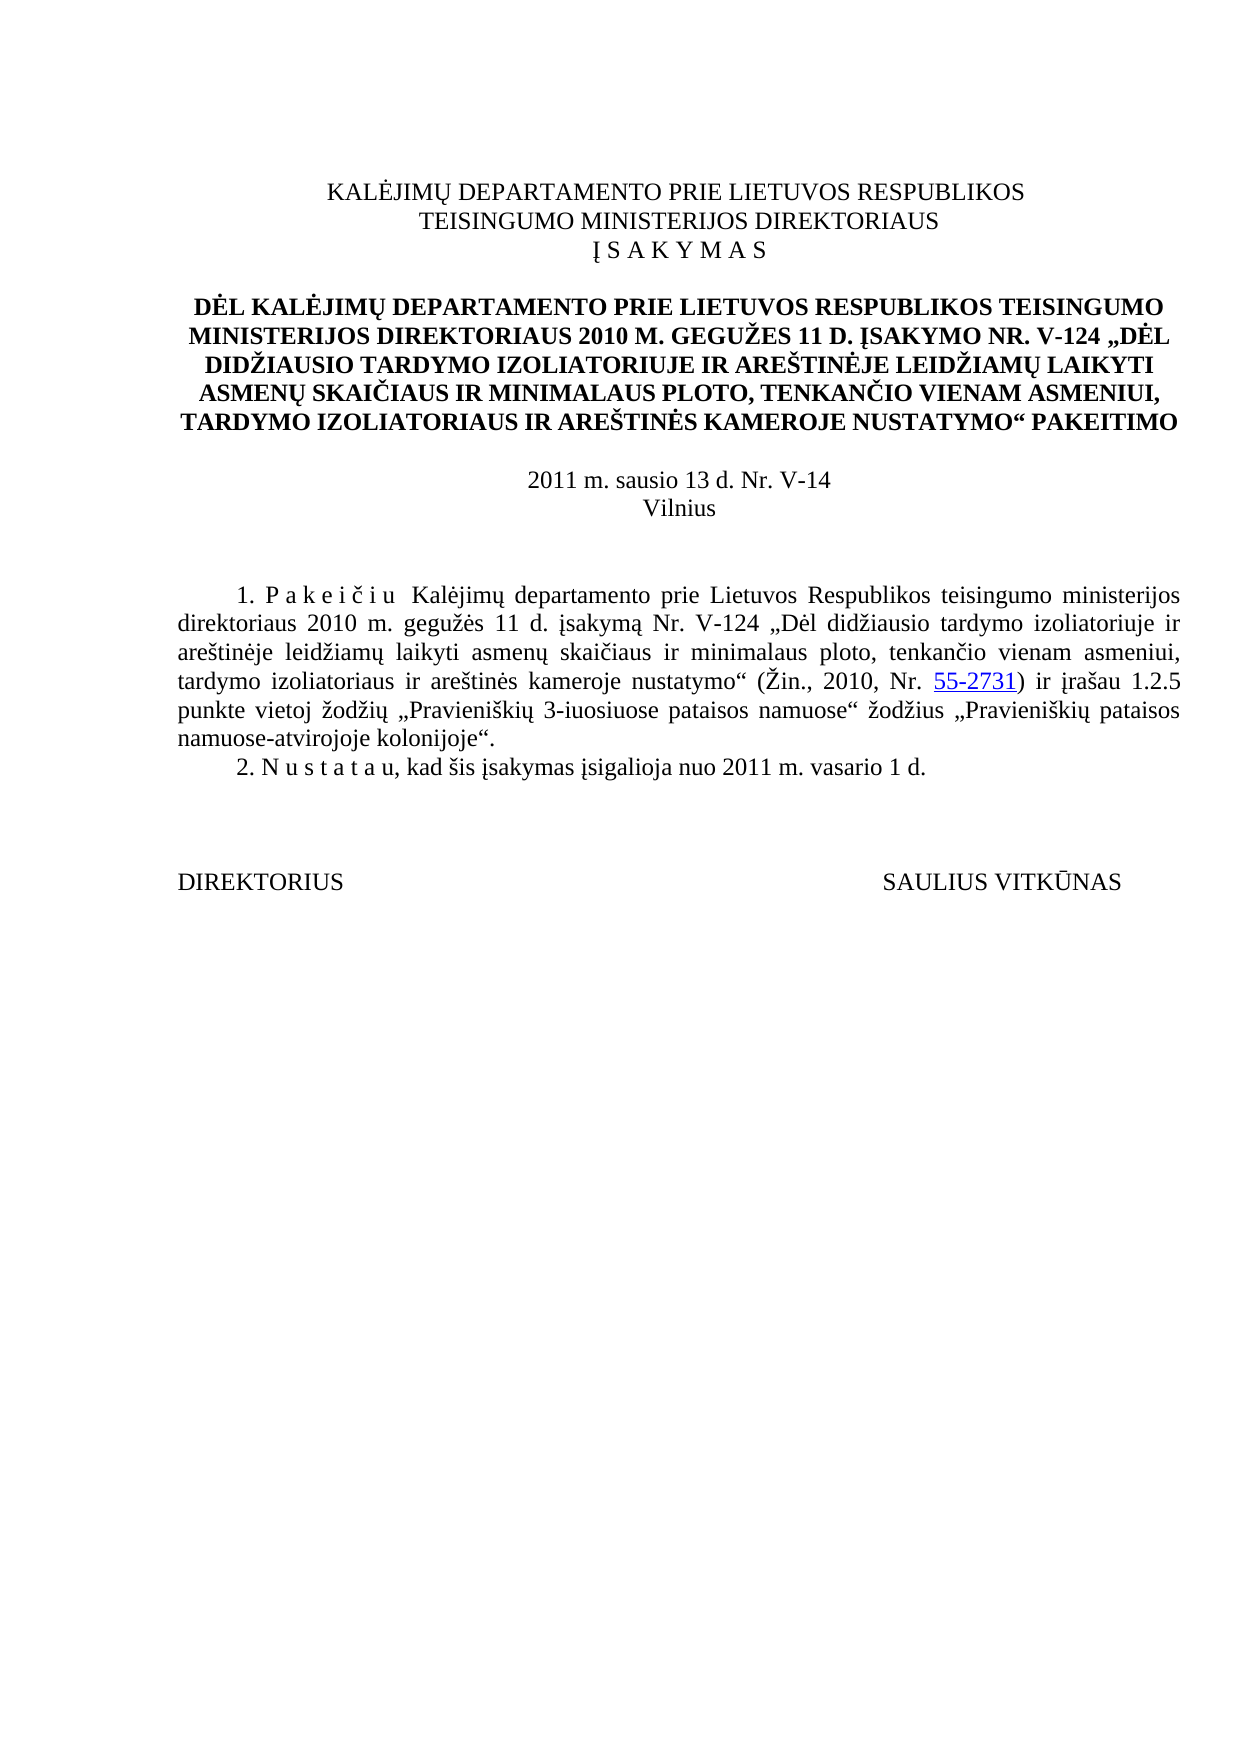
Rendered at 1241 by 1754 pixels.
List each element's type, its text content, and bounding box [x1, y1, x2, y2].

text 2. Nustatau, kad šis įsakymas įsigalioja nuo 2011 m. vasario 1 d. [177, 752, 1181, 781]
text TEISINGUMO MINISTERIJOS DIREKTORIAUS [177, 206, 1181, 235]
text ĮSAKYMAS [177, 235, 1181, 263]
text Direktorius Saulius Vitkūnas [177, 867, 1181, 896]
text 1. Pakeičiu Kalėjimų departamento prie Lietuvos Respublikos teisingumo ministerijos direktoriaus 2010 m. gegužės 11 d. įsakymą Nr. V-124 „Dėl didžiausio tardymo izoliatoriuje ir areštinėje leidžiamų laikyti asmenų skaičiaus ir minimalaus ploto, tenkančio vienam asmeniui, tardymo izoliatoriaus ir areštinės kameroje nustatymo“ (Žin., 2010, Nr. 55-2731) ir įrašau 1.2.5 punkte vietoj žodžių „Pravieniškių 3-iuosiuose pataisos namuose“ žodžius „Pravieniškių pataisos namuose-atvirojoje kolonijoje“. [177, 580, 1181, 752]
text KALĖJIMŲ DEPARTAMENTO PRIE LIETUVOS RESPUBLIKOS [177, 177, 1181, 206]
text 2011 m. sausio 13 d. Nr. V-14 [177, 465, 1181, 493]
text Vilnius [177, 493, 1181, 522]
text DĖL KALĖJIMŲ DEPARTAMENTO PRIE LIETUVOS RESPUBLIKOS TEISINGUMO MINISTERIJOS DIREKTORIAUS 2010 M. GEGUŽES 11 D. ĮSAKYMO NR. V-124 „DĖL DIDŽIAUSIO TARDYMO IZOLIATORIUJE IR AREŠTINĖJE LEIDŽIAMŲ LAIKYTI ASMENŲ SKAIČIAUS IR MINIMALAUS PLOTO, TENKANČIO VIENAM ASMENIUI, TARDYMO IZOLIATORIAUS IR AREŠTINĖS KAMEROJE NUSTATYMO“ PAKEITIMO [177, 292, 1181, 436]
